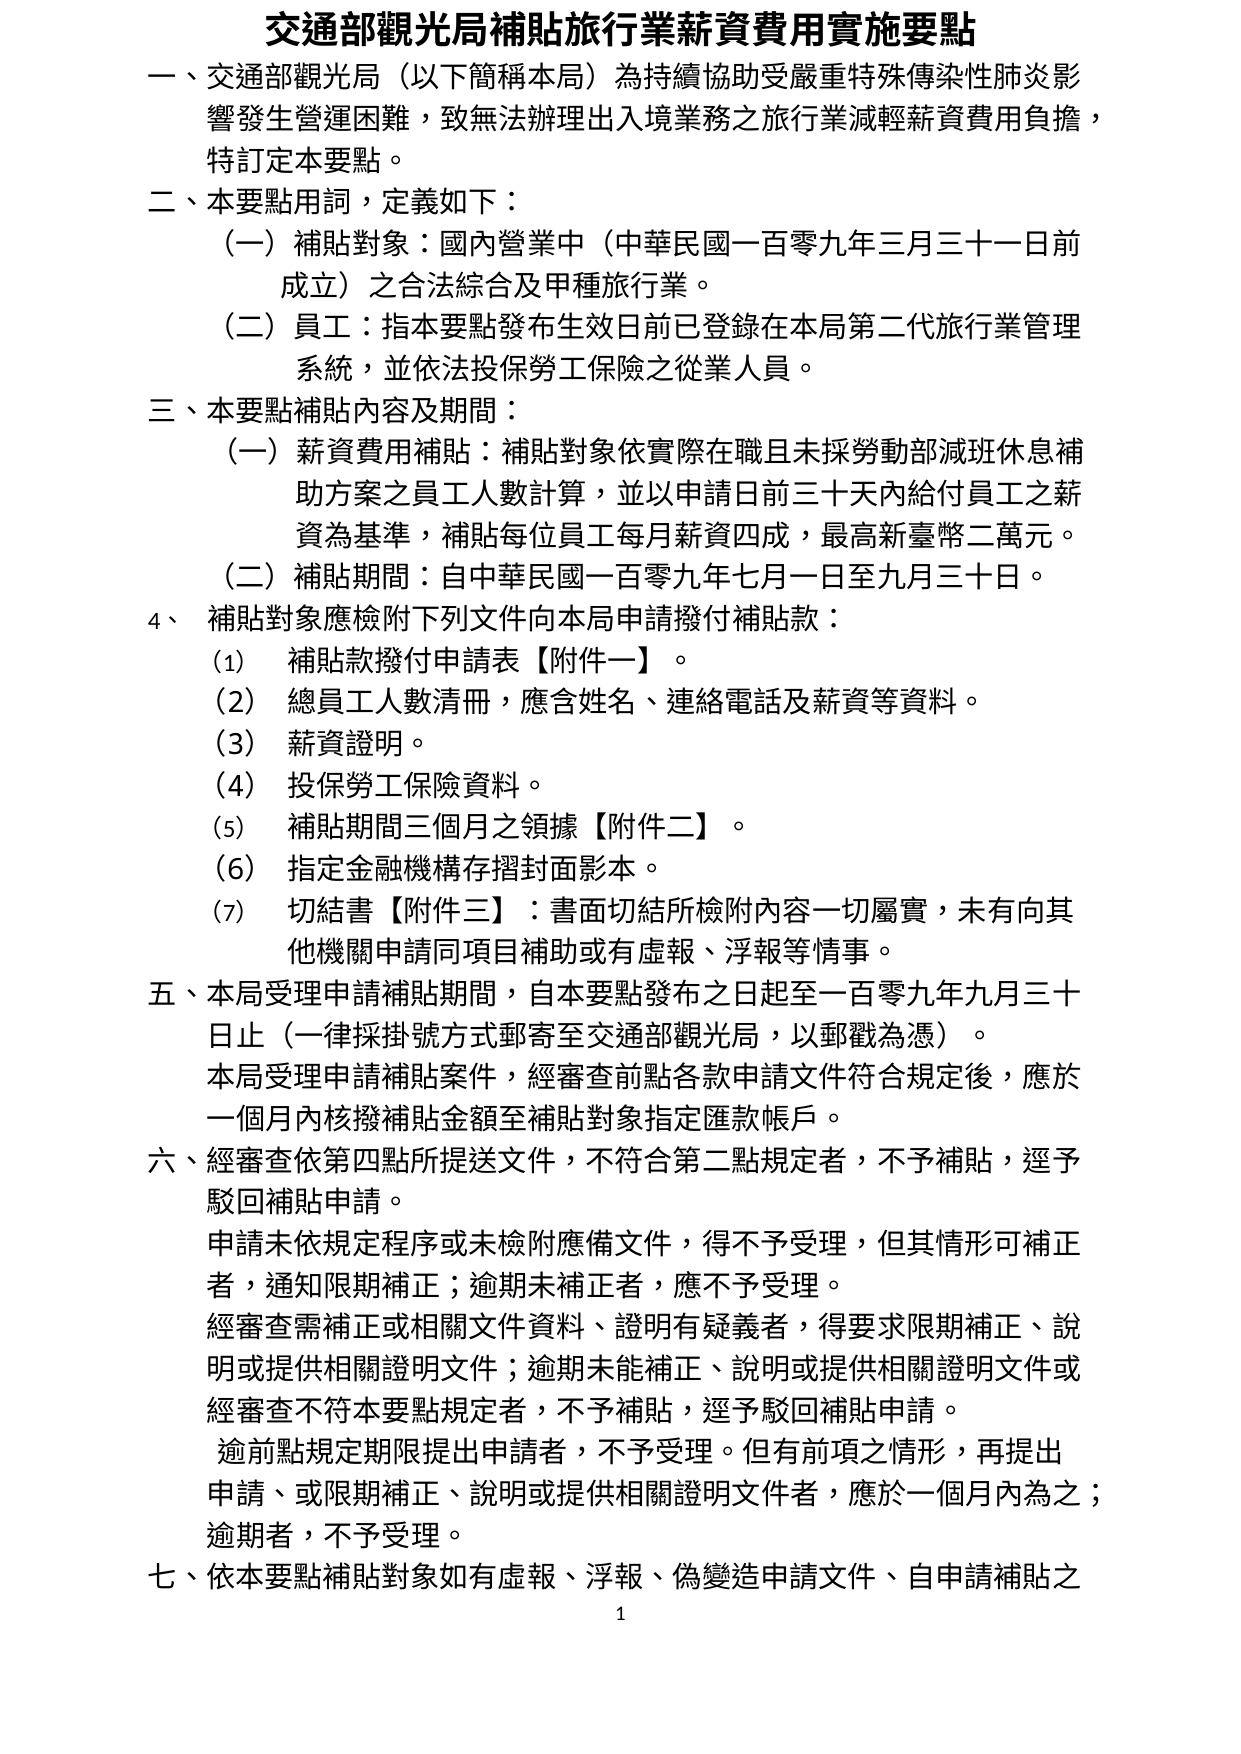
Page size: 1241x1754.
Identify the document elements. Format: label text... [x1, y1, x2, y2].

list 切結書【附件三】：書面切結所檢附內容一切屬實，未有向其他機關申請同項目補助或有虛報、浮報等情事。 [198, 888, 1092, 971]
text 三、本要點補貼內容及期間： [148, 388, 1092, 429]
list 投保勞工保險資料。 [198, 763, 1092, 804]
text 交通部觀光局補貼旅行業薪資費用實施要點 [148, 0, 1092, 54]
text 七、依本要點補貼對象如有虛報、浮報、偽變造申請文件、自申請補貼之 [148, 1554, 1092, 1596]
list 指定金融機構存摺封面影本。 [198, 846, 1092, 888]
text 申請未依規定程序或未檢附應備文件，得不予受理，但其情形可補正者，通知限期補正；逾期未補正者，應不予受理。 [148, 1221, 1092, 1304]
text （一）補貼對象：國內營業中（中華民國一百零九年三月三十一日前成立）之合法綜合及甲種旅行業。 [148, 221, 1092, 304]
text （一）薪資費用補貼：補貼對象依實際在職且未採勞動部減班休息補助方案之員工人數計算，並以申請日前三十天內給付員工之薪資為基準，補貼每位員工每月薪資四成，最高新臺幣二萬元。 [192, 429, 1092, 554]
text 二、本要點用詞，定義如下： [148, 179, 1092, 221]
text 逾前點規定期限提出申請者，不予受理。但有前項之情形，再提出申請、或限期補正、說明或提供相關證明文件者，應於一個月內為之；逾期者，不予受理。 [148, 1429, 1092, 1554]
text （二）員工：指本要點發布生效日前已登錄在本局第二代旅行業管理系統，並依法投保勞工保險之從業人員。 [148, 304, 1092, 388]
text 六、經審查依第四點所提送文件，不符合第二點規定者，不予補貼，逕予駁回補貼申請。 [148, 1138, 1092, 1221]
text （二）補貼期間：自中華民國一百零九年七月一日至九月三十日。 [148, 554, 1092, 596]
list 薪資證明。 [198, 721, 1092, 763]
list 補貼款撥付申請表【附件一】。 [198, 638, 1092, 679]
list 補貼期間三個月之領據【附件二】。 [198, 804, 1092, 846]
text 本局受理申請補貼案件，經審查前點各款申請文件符合規定後，應於一個月內核撥補貼金額至補貼對象指定匯款帳戶。 [148, 1054, 1092, 1138]
text 經審查需補正或相關文件資料、證明有疑義者，得要求限期補正、說明或提供相關證明文件；逾期未能補正、說明或提供相關證明文件或經審查不符本要點規定者，不予補貼，逕予駁回補貼申請。 [148, 1304, 1092, 1429]
text 五、本局受理申請補貼期間，自本要點發布之日起至一百零九年九月三十日止（一律採掛號方式郵寄至交通部觀光局，以郵戳為憑）。 [148, 971, 1092, 1054]
list 補貼對象應檢附下列文件向本局申請撥付補貼款： [148, 596, 1092, 638]
text 一、交通部觀光局（以下簡稱本局）為持續協助受嚴重特殊傳染性肺炎影響發生營運困難，致無法辦理出入境業務之旅行業減輕薪資費用負擔，特訂定本要點。 [148, 54, 1092, 179]
list 總員工人數清冊，應含姓名、連絡電話及薪資等資料。 [198, 679, 1092, 721]
